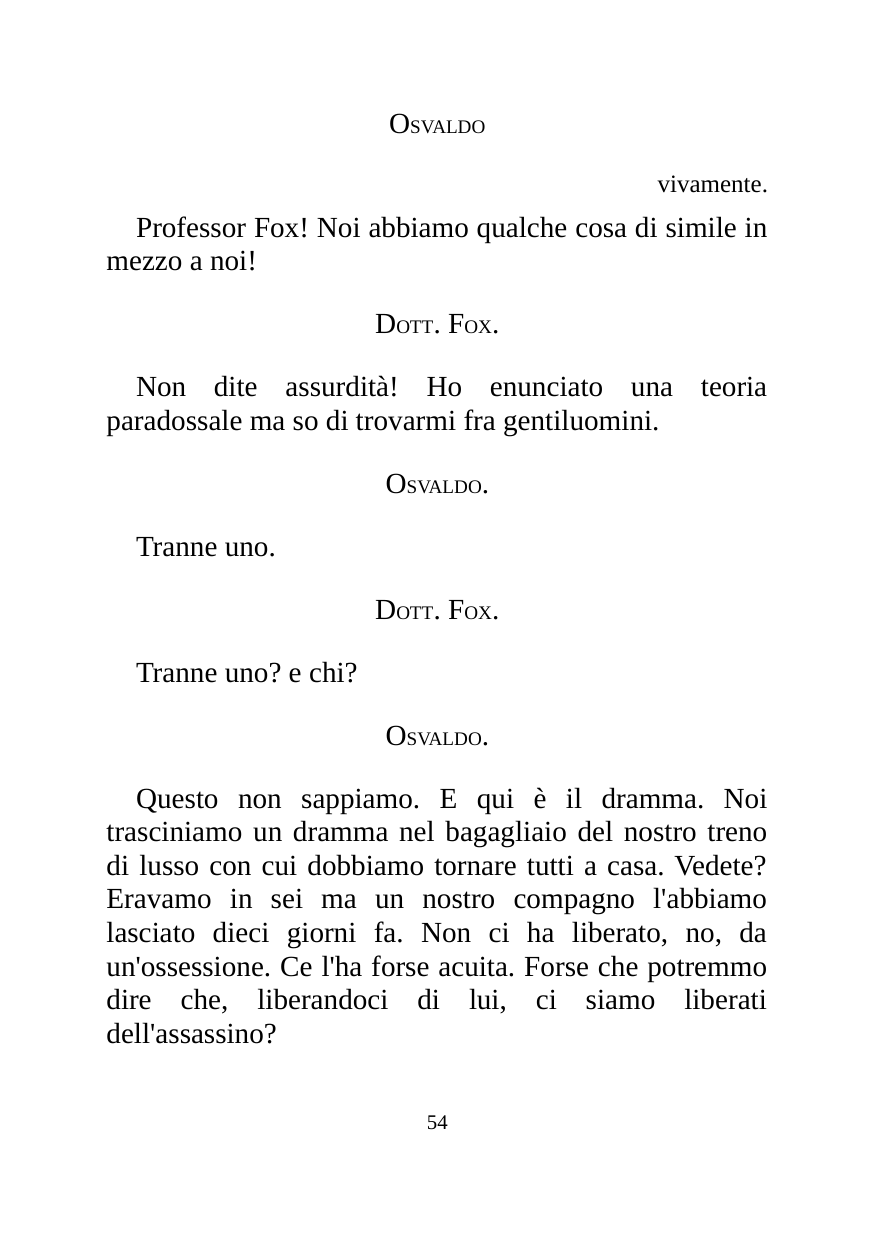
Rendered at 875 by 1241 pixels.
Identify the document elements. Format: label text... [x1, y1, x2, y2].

text Professor Fox! Noi abbiamo qualche cosa di simile in mezzo a noi! [106, 210, 768, 277]
text Tranne uno. [106, 529, 768, 562]
text Questo non sappiamo. E qui è il dramma. Noi trasciniamo un dramma nel bagagliaio del nostro treno di lusso con cui dobbiamo tornare tutti a casa. Vedete? Eravamo in sei ma un nostro compagno l'abbiamo lasciato dieci giorni fa. Non ci ha liberato, no, da un'ossessione. Ce l'ha forse acuita. Forse che potremmo dire che, liberandoci di lui, ci siamo liberati dell'assassino? [106, 781, 768, 1049]
text Osvaldo. [106, 718, 768, 752]
text Non dite assurdità! Ho enunciato una teoria paradossale ma so di trovarmi fra gentiluomini. [106, 369, 768, 436]
text Dott. Fox. [106, 306, 768, 340]
text vivamente. [431, 169, 768, 198]
text Tranne uno? e chi? [106, 655, 768, 688]
text Osvaldo [106, 106, 768, 140]
text Dott. Fox. [106, 592, 768, 626]
text Osvaldo. [106, 466, 768, 499]
